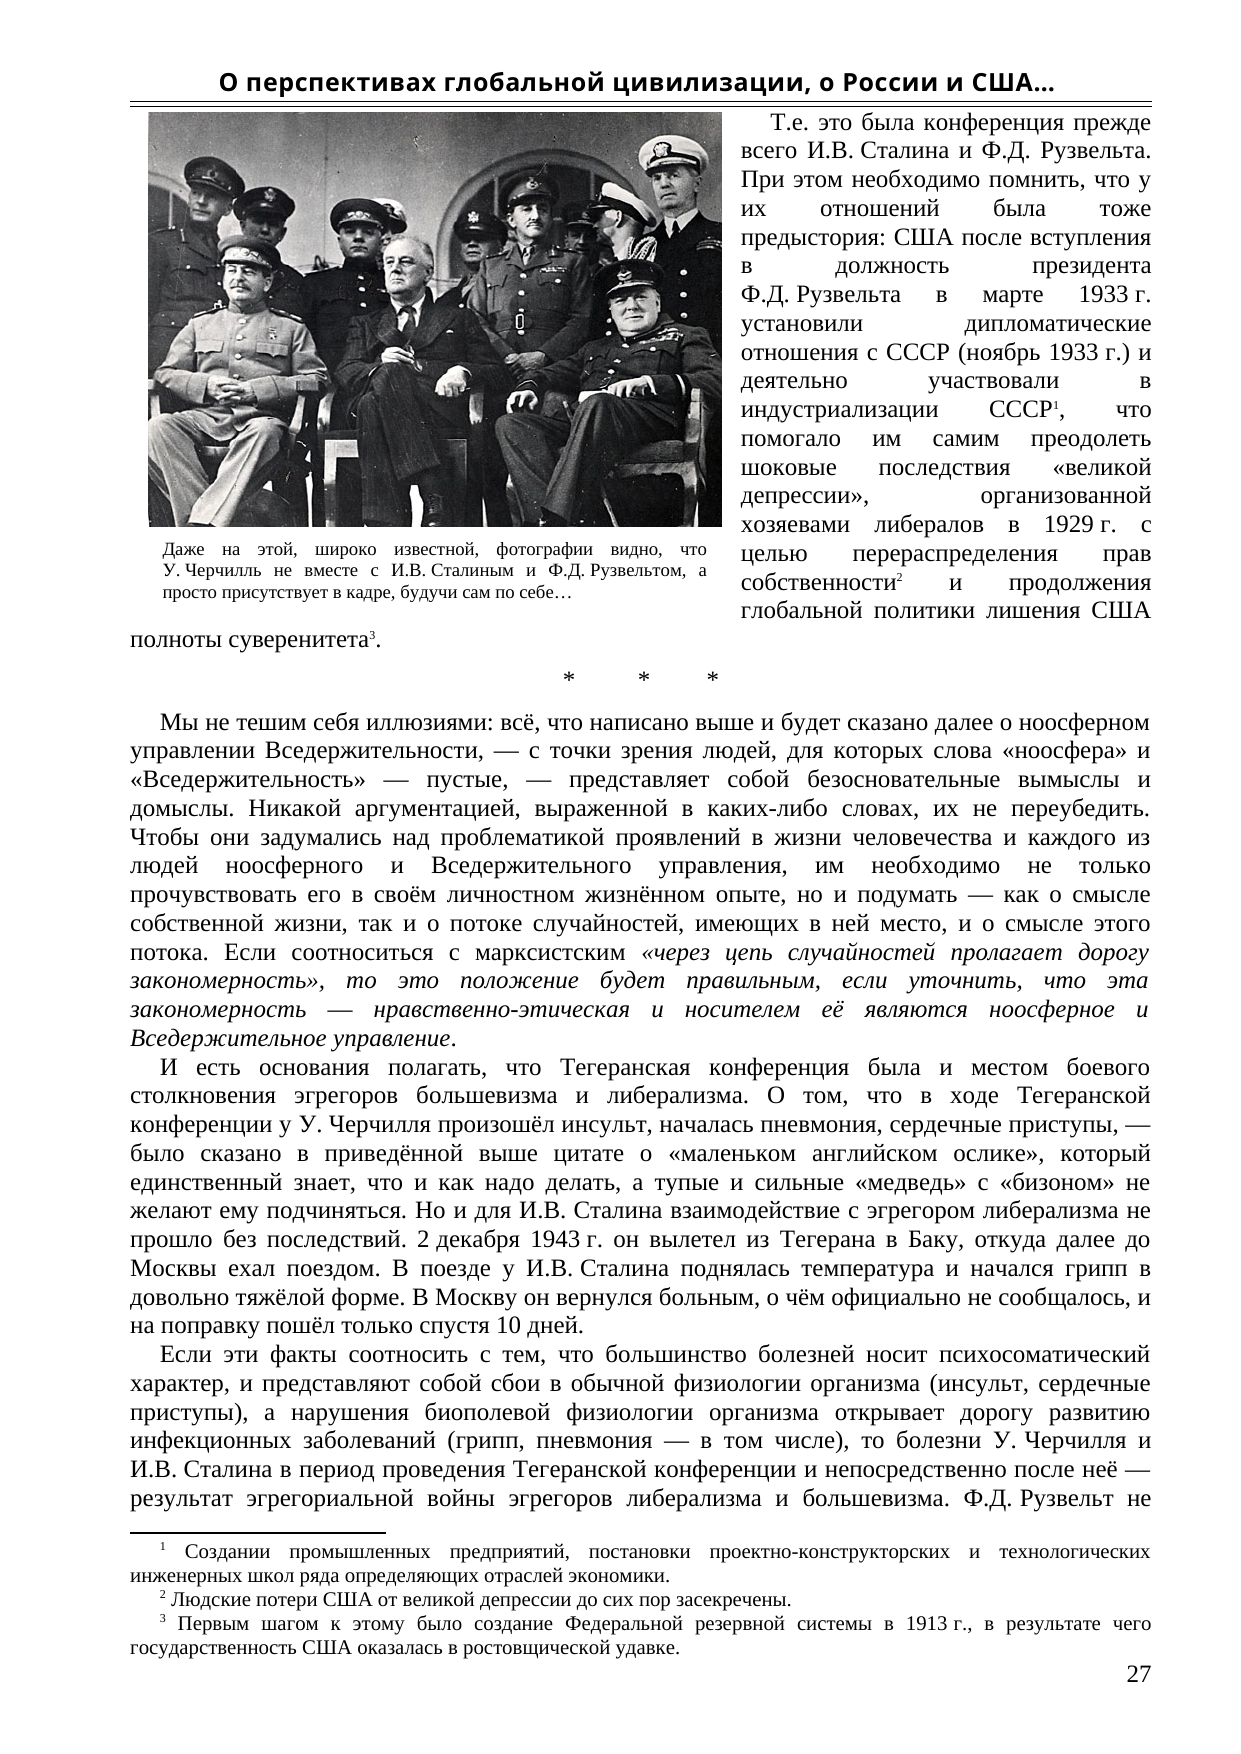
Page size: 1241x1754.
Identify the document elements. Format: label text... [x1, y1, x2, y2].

picture [148, 112, 722, 527]
text И есть основания полагать, что Тегеранская конференция была и местом боевого столкновения эгрегоров большевизма и либерализма. О том, что в ходе Тегеранской конференции у У. Черчилля произошёл инсульт, началась пневмония, сердечные приступы, — было сказано в приведённой выше цитате о «маленьком английском ослике», который единственный знает, что и как надо делать, а тупые и сильные «медведь» с «бизоном» не желают ему подчиняться. Но и для И.В. Сталина взаимодействие с эгрегором либерализма не прошло без последствий. 2 декабря 1943 г. он вылетел из Тегерана в Баку, откуда далее до Москвы ехал поездом. В поезде у И.В. Сталина поднялась температура и начался грипп в довольно тяжёлой форме. В Москву он вернулся больным, о чём официально не сообщалось, и на поправку пошёл только спустя 10 дней. [130, 1052, 1152, 1339]
text Мы не тешим себя иллюзиями: всё, что написано выше и будет сказано далее о ноосферном управлении Вседержительности, — с точки зрения людей, для которых слова «ноосфера» и «Вседержительность» — пустые, — представляет собой безосновательные вымыслы и домыслы. Никакой аргументацией, выраженной в каких-либо словах, их не переубедить. Чтобы они задумались над проблематикой проявлений в жизни человечества и каждого из людей ноосферного и Вседержительного управления, им необходимо не только прочувствовать его в своём личностном жизнённом опыте, но и подумать — как о смысле собственной жизни, так и о потоке случайностей, имеющих в ней место, и о смысле этого потока. Если соотноситься с марксистским «через цепь случайностей пролагает дорогу закономерность», то это положение будет правильным, если уточнить, что эта закономерность — нравственно-этическая и носителем её являются ноосферное и Вседержительное управление. [130, 707, 1152, 1052]
text * * * [130, 665, 1152, 694]
text Первым шагом к этому было создание Федеральной резервной системы в 1913 г., в результате чего государственность США оказалась в ростовщической удавке. [130, 1611, 1152, 1659]
text Т.е. это была конференция прежде всего И.В. Сталина и Ф.Д. Рузвельта. При этом необходимо помнить, что у их отношений была тоже предыстория: США после вступления в должность президента Ф.Д. Рузвельта в марте 1933 г. установили дипломатические отношения с СССР (ноябрь 1933 г.) и деятельно участвовали в индустриализации СССР, что помогало им самим преодолеть шоковые последствия «великой депрессии», организованной хозяевами либералов в 1929 г. с целью перераспределения прав собственности и продолжения глобальной политики лишения США полноты суверенитета. [130, 107, 1152, 653]
text Если эти факты соотносить с тем, что большинство болезней носит психосоматический характер, и представляют собой сбои в обычной физиологии организма (инсульт, сердечные приступы), а нарушения биополевой физиологии организма открывает дорогу развитию инфекционных заболеваний (грипп, пневмония — в том числе), то болезни У. Черчилля и И.В. Сталина в период проведения Тегеранской конференции и непосредственно после неё — результат эгрегориальной войны эгрегоров либерализма и большевизма. Ф.Д. Рузвельт не [130, 1339, 1152, 1512]
text Создании промышленных предприятий, постановки проектно-конструкторских и технологических инженерных школ ряда определяющих отраслей экономики. [130, 1539, 1152, 1587]
text Людские потери США от великой депрессии до сих пор засекречены. [130, 1587, 1152, 1611]
